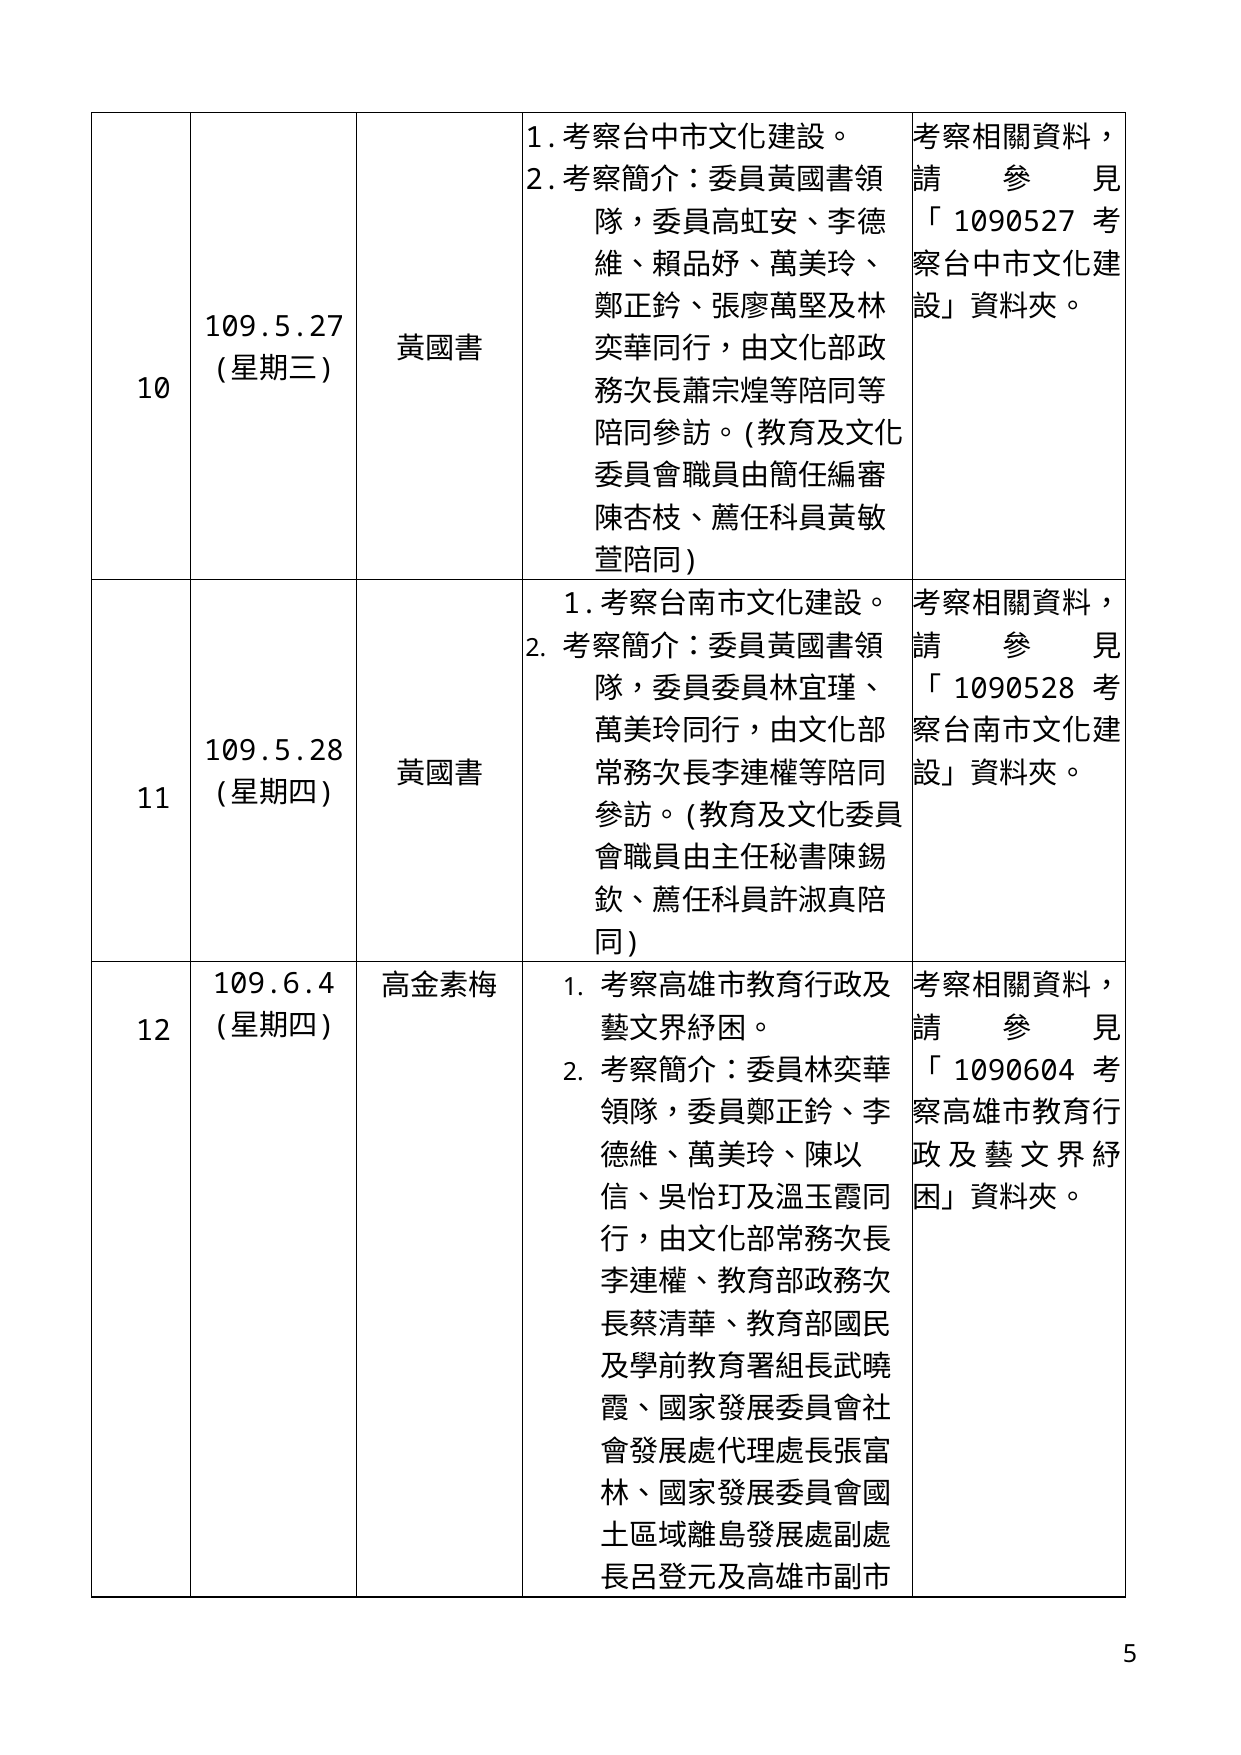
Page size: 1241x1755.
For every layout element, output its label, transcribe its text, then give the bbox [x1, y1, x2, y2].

table_cell 考察相關資料，請參見「1090528考察台南市文化建設」資料夾。 [913, 580, 1125, 961]
table_cell 高金素梅 [357, 962, 522, 1596]
table_cell 黃國書 [357, 580, 522, 961]
table_cell 109.5.27 (星期三) [191, 113, 356, 579]
table_cell [92, 113, 190, 579]
table_cell 黃國書 [357, 113, 522, 579]
table_cell 考察相關資料，請參見「1090604考察高雄市教育行政及藝文界紓困」資料夾。 [913, 962, 1125, 1596]
table_cell 109.6.4 (星期四) [191, 962, 356, 1596]
table_cell 考察台南市文化建設。 考察簡介：委員黃國書領隊，委員委員林宜瑾、萬美玲同行，由文化部常務次長李連權等陪同參訪。(教育及文化委員會職員由主任秘書陳錫欽、薦任科員許淑真陪同) [523, 580, 912, 961]
table_cell 考察相關資料，請參見「1090527考察台中市文化建設」資料夾。 [913, 113, 1125, 579]
table_cell 考察高雄市教育行政及藝文界紓困。 考察簡介：委員林奕華領隊，委員鄭正鈐、李德維、萬美玲、陳以信、吳怡玎及溫玉霞同行，由文化部常務次長李連權、教育部政務次長蔡清華、教育部國民及學前教育署組長武曉霞、國家發展委員會社會發展處代理處長張富林、國家發展委員會國土區域離島發展處副處長呂登元及高雄市副市 [523, 962, 912, 1596]
table_cell 109.5.28 (星期四) [191, 580, 356, 961]
table_cell [92, 962, 190, 1596]
table_cell [92, 580, 190, 961]
table_cell 考察台中市文化建設。 考察簡介：委員黃國書領隊，委員高虹安、李德維、賴品妤、萬美玲、鄭正鈐、張廖萬堅及林奕華同行，由文化部政務次長蕭宗煌等陪同等陪同參訪。(教育及文化委員會職員由簡任編審陳杏枝、薦任科員黃敏萱陪同) [523, 113, 912, 579]
